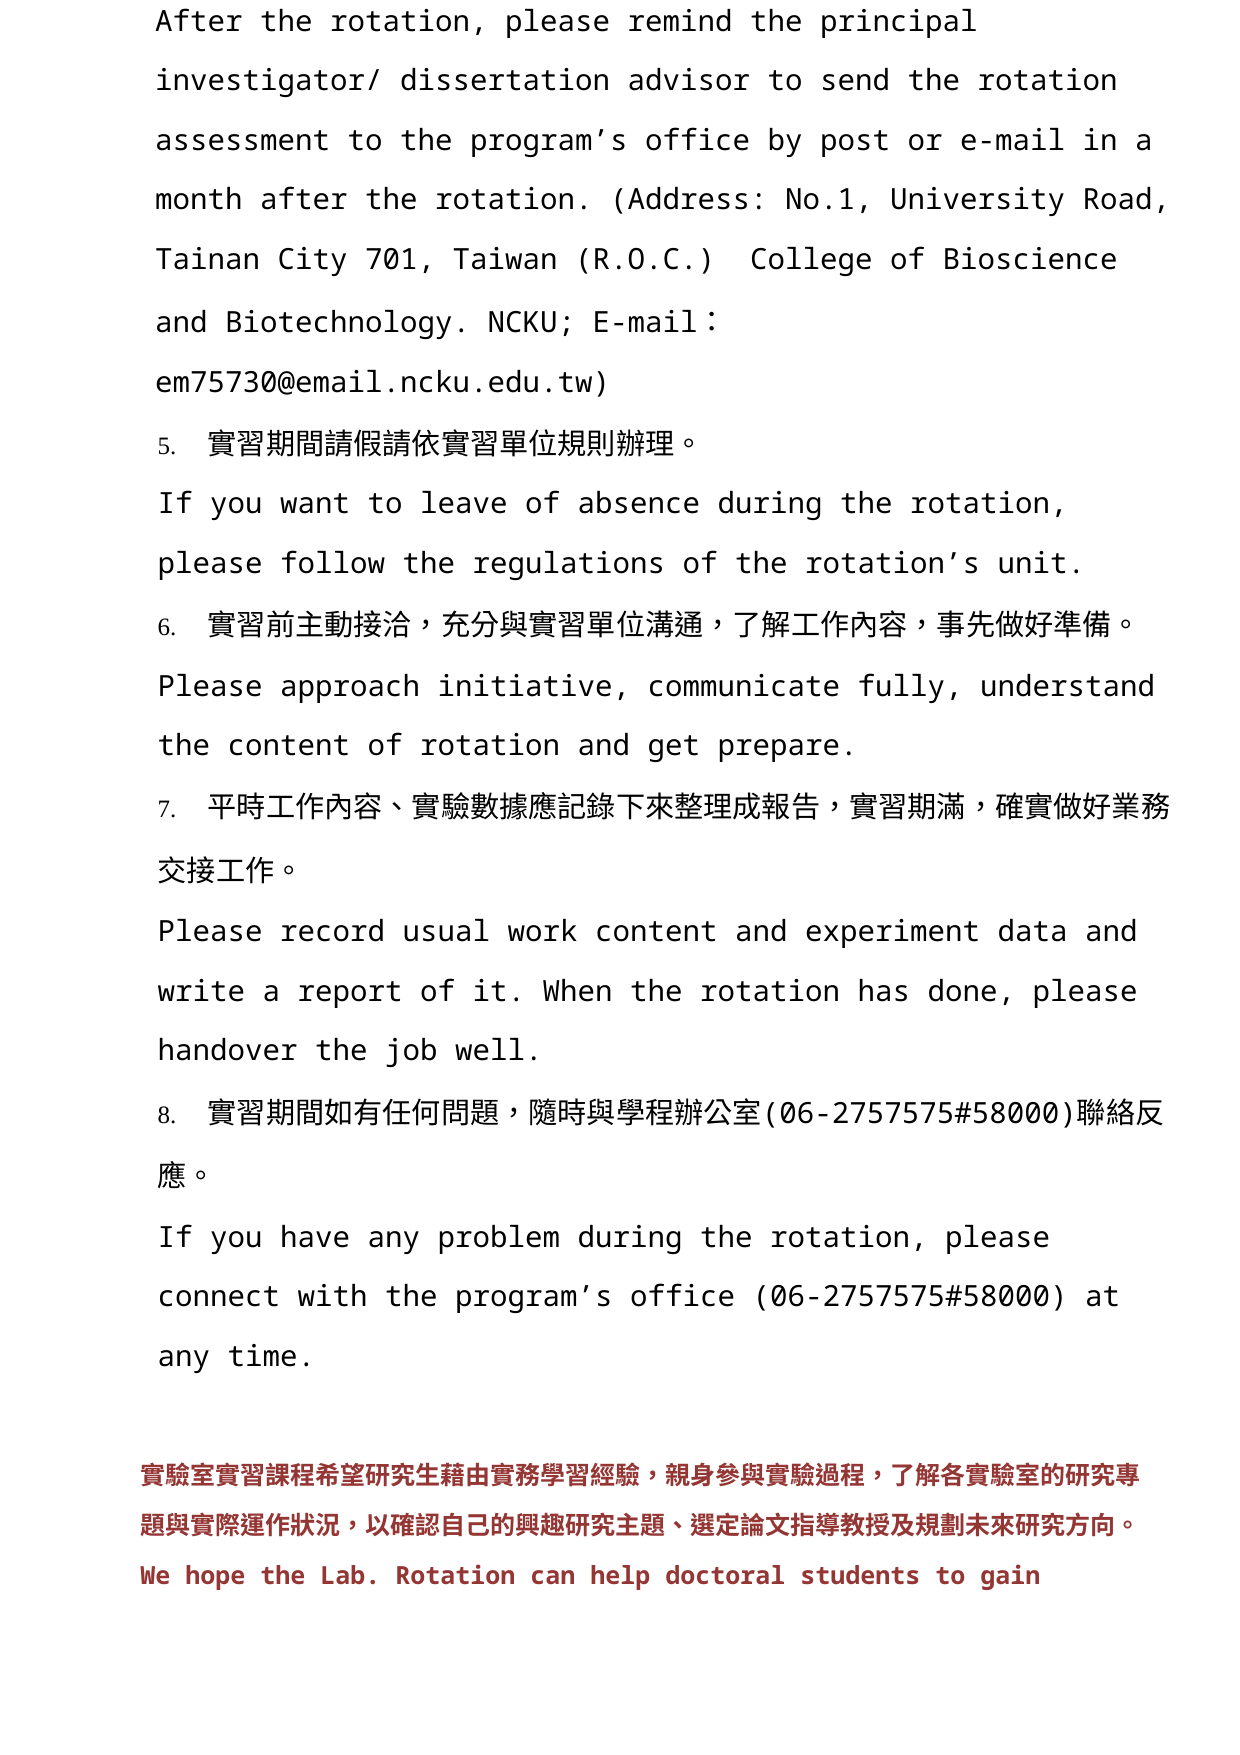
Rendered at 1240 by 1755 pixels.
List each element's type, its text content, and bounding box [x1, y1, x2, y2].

list 實習期間如有任何問題，隨時與學程辦公室(06-2757575#58000)聯絡反應。 [157, 1089, 1171, 1195]
list After the rotation, please remind the principal investigator/ dissertation advisor to send the rotation assessment to the program’s office by post or e-mail in a month after the rotation. (Address: No.1, University Road, Tainan City 701, Taiwan (R.O.C.) College of Bioscience and Biotechnology. NCKU; E-mail：em75730@email.ncku.edu.tw) [155, 0, 1171, 401]
text Please approach initiative, communicate fully, understand the content of rotation and get prepare. [157, 665, 1171, 764]
text 實驗室實習課程希望研究生藉由實務學習經驗，親身參與實驗過程，了解各實驗室的研究專題與實際運作狀況，以確認自己的興趣研究主題、選定論文指導教授及規劃未來研究方向。 [140, 1444, 1144, 1544]
list 平時工作內容、實驗數據應記錄下來整理成報告，實習期滿，確實做好業務交接工作。 [157, 784, 1171, 889]
text We hope the Lab. Rotation can help doctoral students to gain [140, 1544, 1144, 1594]
list 實習前主動接洽，充分與實習單位溝通，了解工作內容，事先做好準備。 [157, 601, 1171, 644]
text If you have any problem during the rotation, please connect with the program’s office (06-2757575#58000) at any time. [157, 1216, 1171, 1375]
list 實習期間請假請依實習單位規則辦理。 If you want to leave of absence during the rotation, please follow the regulations of the rotation’s unit. [157, 420, 1171, 582]
text Please record usual work content and experiment data and write a report of it. When the rotation has done, please handover the job well. [157, 911, 1171, 1069]
